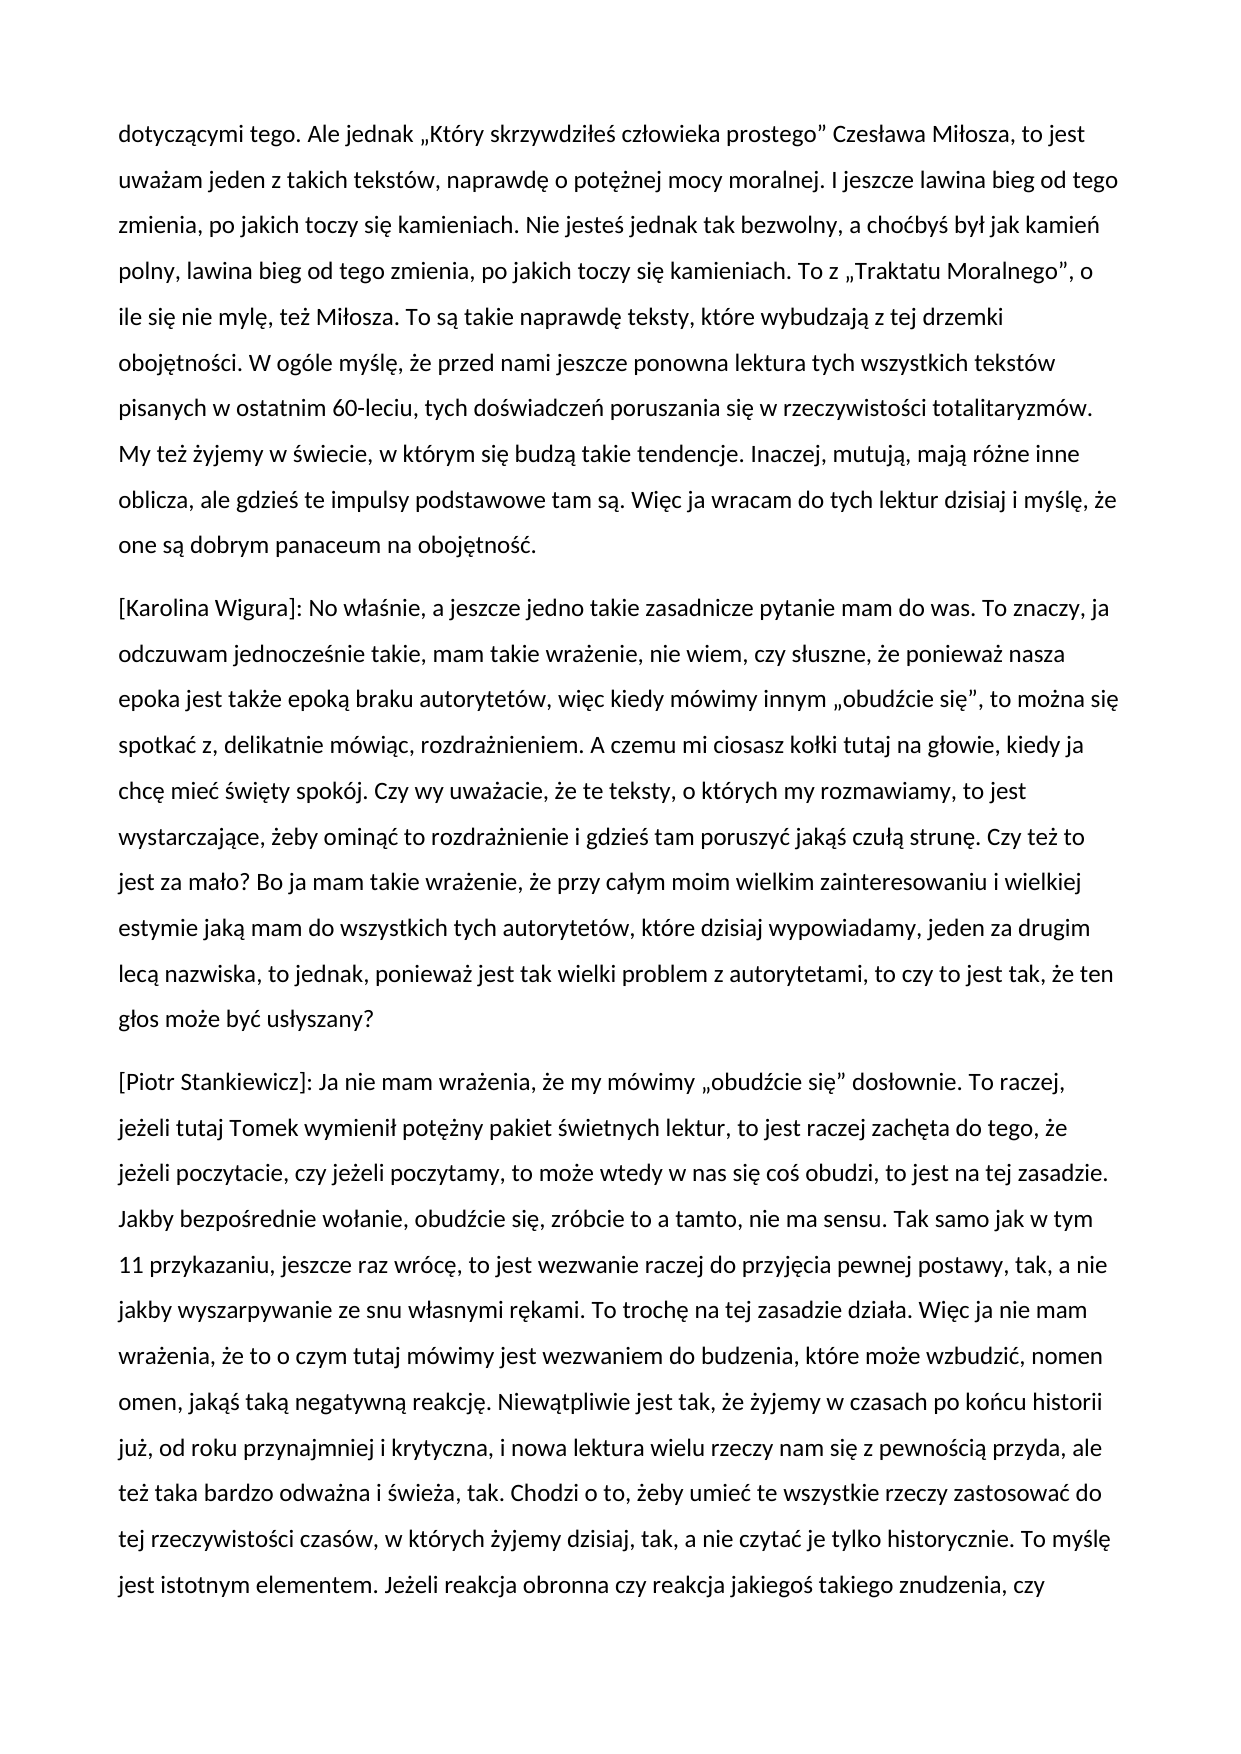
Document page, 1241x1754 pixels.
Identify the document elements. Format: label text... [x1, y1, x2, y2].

text [Karolina Wigura]: No właśnie, a jeszcze jedno takie zasadnicze pytanie mam do was. To znaczy, ja odczuwam jednocześnie takie, mam takie wrażenie, nie wiem, czy słuszne, że ponieważ nasza epoka jest także epoką braku autorytetów, więc kiedy mówimy innym „obudźcie się”, to można się spotkać z, delikatnie mówiąc, rozdrażnieniem. A czemu mi ciosasz kołki tutaj na głowie, kiedy ja chcę mieć święty spokój. Czy wy uważacie, że te teksty, o których my rozmawiamy, to jest wystarczające, żeby ominąć to rozdrażnienie i gdzieś tam poruszyć jakąś czułą strunę. Czy też to jest za mało? Bo ja mam takie wrażenie, że przy całym moim wielkim zainteresowaniu i wielkiej estymie jaką mam do wszystkich tych autorytetów, które dzisiaj wypowiadamy, jeden za drugim lecą nazwiska, to jednak, ponieważ jest tak wielki problem z autorytetami, to czy to jest tak, że ten głos może być usłyszany? [118, 592, 1122, 1034]
text [Piotr Stankiewicz]: Ja nie mam wrażenia, że my mówimy „obudźcie się” dosłownie. To raczej, jeżeli tutaj Tomek wymienił potężny pakiet świetnych lektur, to jest raczej zachęta do tego, że jeżeli poczytacie, czy jeżeli poczytamy, to może wtedy w nas się coś obudzi, to jest na tej zasadzie. Jakby bezpośrednie wołanie, obudźcie się, zróbcie to a tamto, nie ma sensu. Tak samo jak w tym 11 przykazaniu, jeszcze raz wrócę, to jest wezwanie raczej do przyjęcia pewnej postawy, tak, a nie jakby wyszarpywanie ze snu własnymi rękami. To trochę na tej zasadzie działa. Więc ja nie mam wrażenia, że to o czym tutaj mówimy jest wezwaniem do budzenia, które może wzbudzić, nomen omen, jakąś taką negatywną reakcję. Niewątpliwie jest tak, że żyjemy w czasach po końcu historii już, od roku przynajmniej i krytyczna, i nowa lektura wielu rzeczy nam się z pewnością przyda, ale też taka bardzo odważna i świeża, tak. Chodzi o to, żeby umieć te wszystkie rzeczy zastosować do tej rzeczywistości czasów, w których żyjemy dzisiaj, tak, a nie czytać je tylko historycznie. To myślę jest istotnym elementem. Jeżeli reakcja obronna czy reakcja jakiegoś takiego znudzenia, czy [118, 1066, 1122, 1599]
text dotyczącymi tego. Ale jednak „Który skrzywdziłeś człowieka prostego” Czesława Miłosza, to jest uważam jeden z takich tekstów, naprawdę o potężnej mocy moralnej. I jeszcze lawina bieg od tego zmienia, po jakich toczy się kamieniach. Nie jesteś jednak tak bezwolny, a choćbyś był jak kamień polny, lawina bieg od tego zmienia, po jakich toczy się kamieniach. To z „Traktatu Moralnego”, o ile się nie mylę, też Miłosza. To są takie naprawdę teksty, które wybudzają z tej drzemki obojętności. W ogóle myślę, że przed nami jeszcze ponowna lektura tych wszystkich tekstów pisanych w ostatnim 60-leciu, tych doświadczeń poruszania się w rzeczywistości totalitaryzmów. My też żyjemy w świecie, w którym się budzą takie tendencje. Inaczej, mutują, mają różne inne oblicza, ale gdzieś te impulsy podstawowe tam są. Więc ja wracam do tych lektur dzisiaj i myślę, że one są dobrym panaceum na obojętność. [118, 118, 1122, 560]
